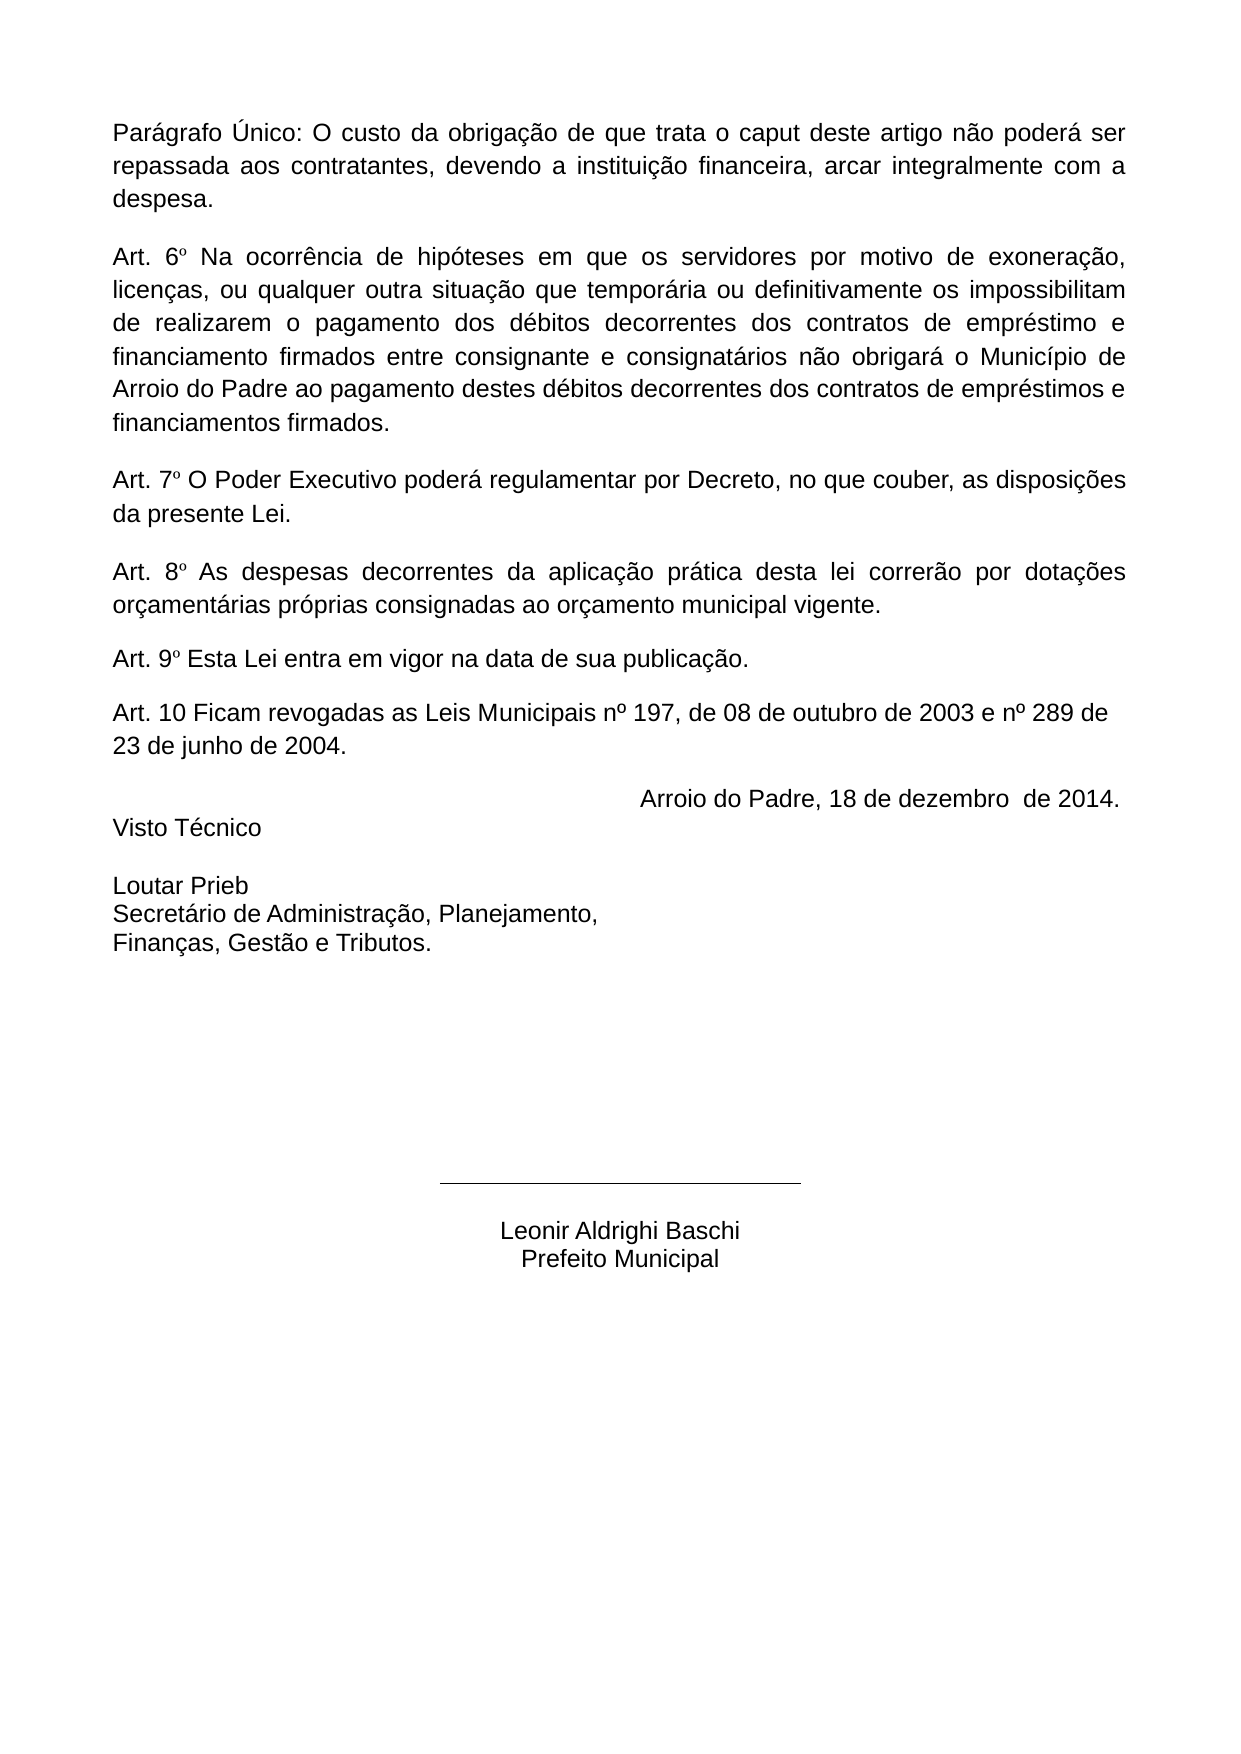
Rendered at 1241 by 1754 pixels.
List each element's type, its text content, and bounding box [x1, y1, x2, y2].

text Art. 10 Ficam revogadas as Leis Municipais nº 197, de 08 de outubro de 2003 e nº 289 de 23 de junho de 2004. [112, 698, 1128, 759]
text Art. 7º O Poder Executivo poderá regulamentar por Decreto, no que couber, as disposições da presente Lei. [112, 466, 1128, 527]
text Secretário de Administração, Planejamento, [112, 899, 1128, 928]
text Art. 6º Na ocorrência de hipóteses em que os servidores por motivo de exoneração, licenças, ou qualquer outra situação que temporária ou definitivamente os impossibilitam de realizarem o pagamento dos débitos decorrentes dos contratos de empréstimo e financiamento firmados entre consignante e consignatários não obrigará o Município de Arroio do Padre ao pagamento destes débitos decorrentes dos contratos de empréstimos e financiamentos firmados. [112, 242, 1128, 436]
text Art. 9º Esta Lei entra em vigor na data de sua publicação. [112, 644, 1128, 672]
text Prefeito Municipal [112, 1244, 1128, 1273]
text Art. 8º As despesas decorrentes da aplicação prática desta lei correrão por dotações orçamentárias próprias consignadas ao orçamento municipal vigente. [112, 557, 1128, 618]
text Loutar Prieb [112, 871, 1128, 899]
text Arroio do Padre, 18 de dezembro de 2014. [112, 784, 1128, 813]
text Parágrafo Único: O custo da obrigação de que trata o caput deste artigo não poderá ser repassada aos contratantes, devendo a instituição financeira, arcar integralmente com a despesa. [112, 118, 1128, 213]
text Visto Técnico [112, 813, 1128, 842]
text Finanças, Gestão e Tributos. [112, 928, 1128, 957]
text Leonir Aldrighi Baschi [112, 1216, 1128, 1244]
